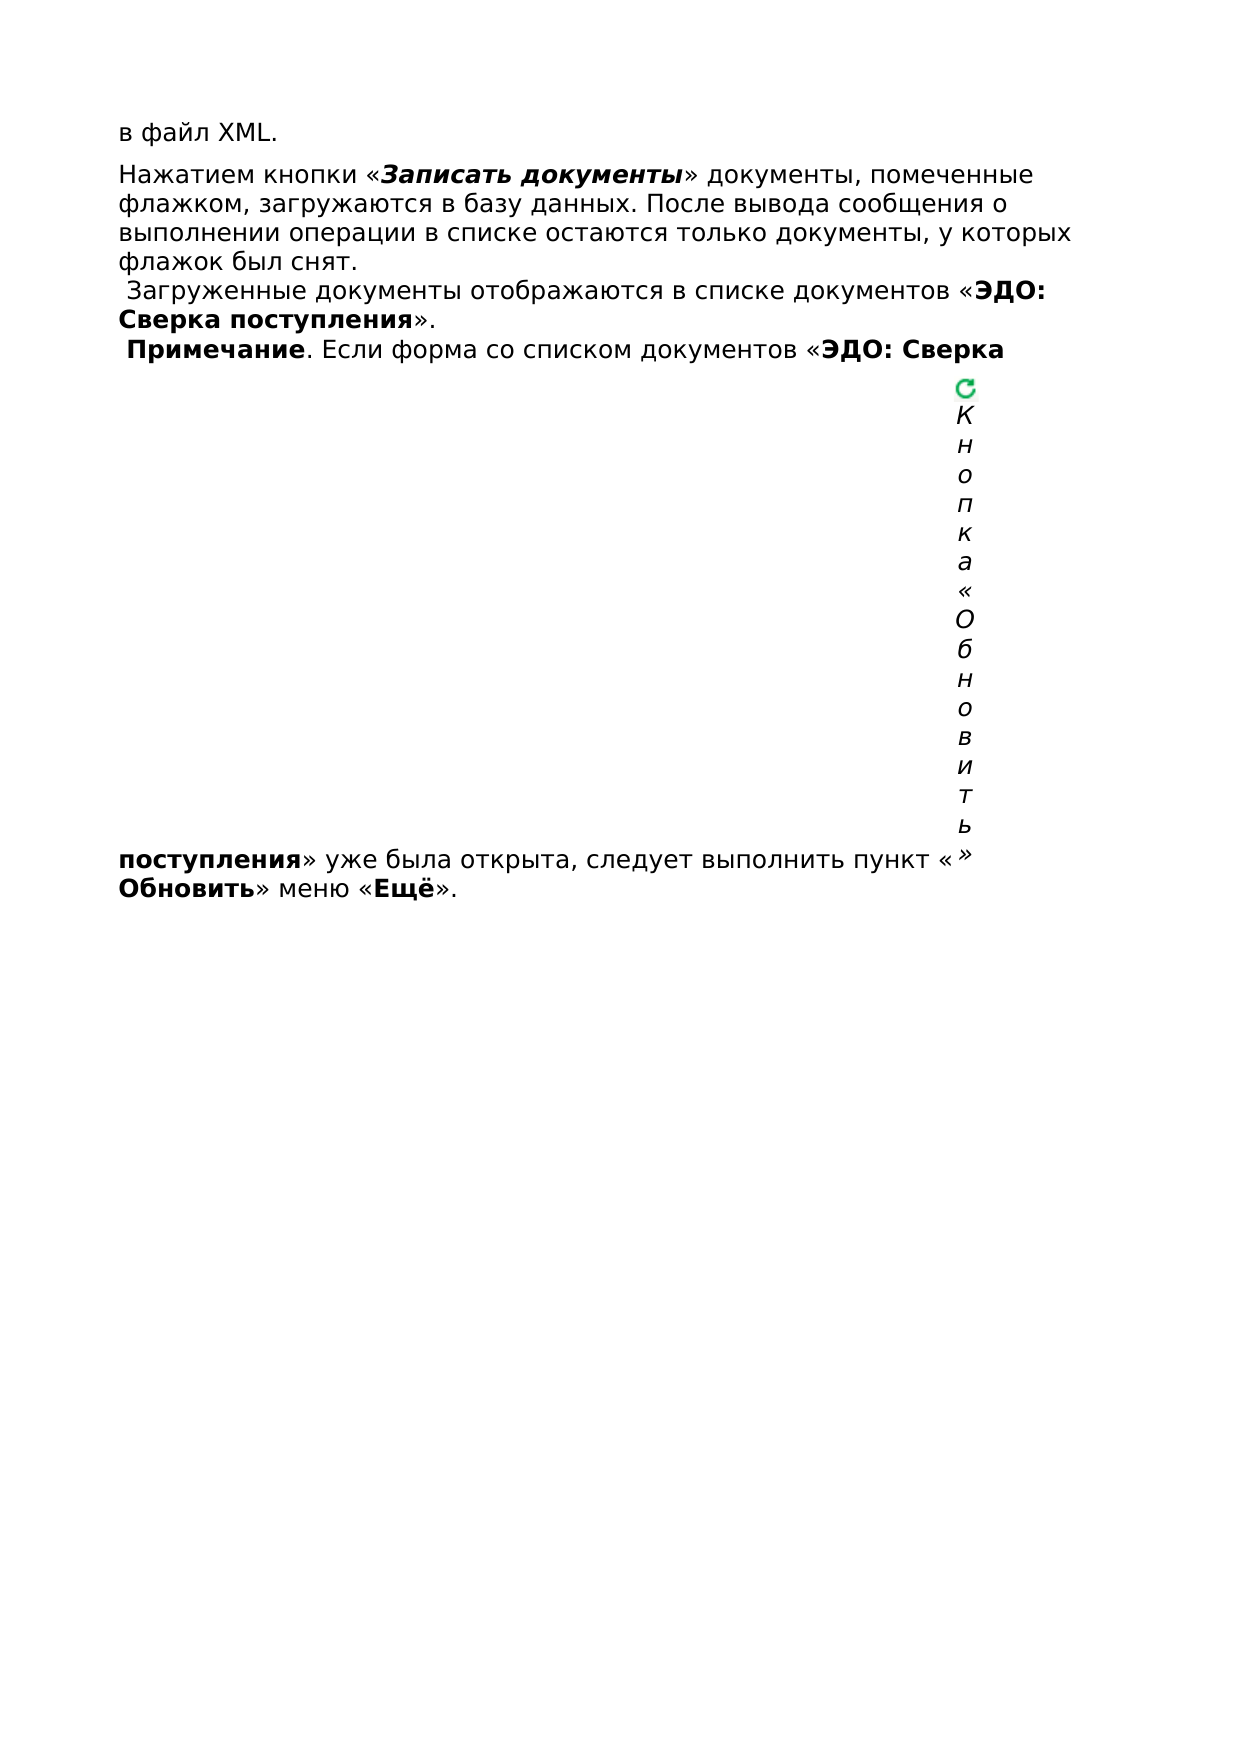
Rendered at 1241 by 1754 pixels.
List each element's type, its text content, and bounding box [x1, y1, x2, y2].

text Кнопка «Обновить» [954, 402, 979, 868]
text в файл XML. [118, 118, 1122, 147]
picture [953, 376, 979, 402]
text Нажатием кнопки «Записать документы» документы, помеченные флажком, загружаются в базу данных. После вывода сообщения о выполнении операции в списке остаются только документы, у которых флажок был снят. Загруженные документы отображаются в списке документов «ЭДО: Сверка поступления». Примечание. Если форма со списком документов «ЭДО: Сверка поступления» уже была открыта, следует выполнить пункт « Обновить» меню «Ещё». [118, 160, 1122, 903]
